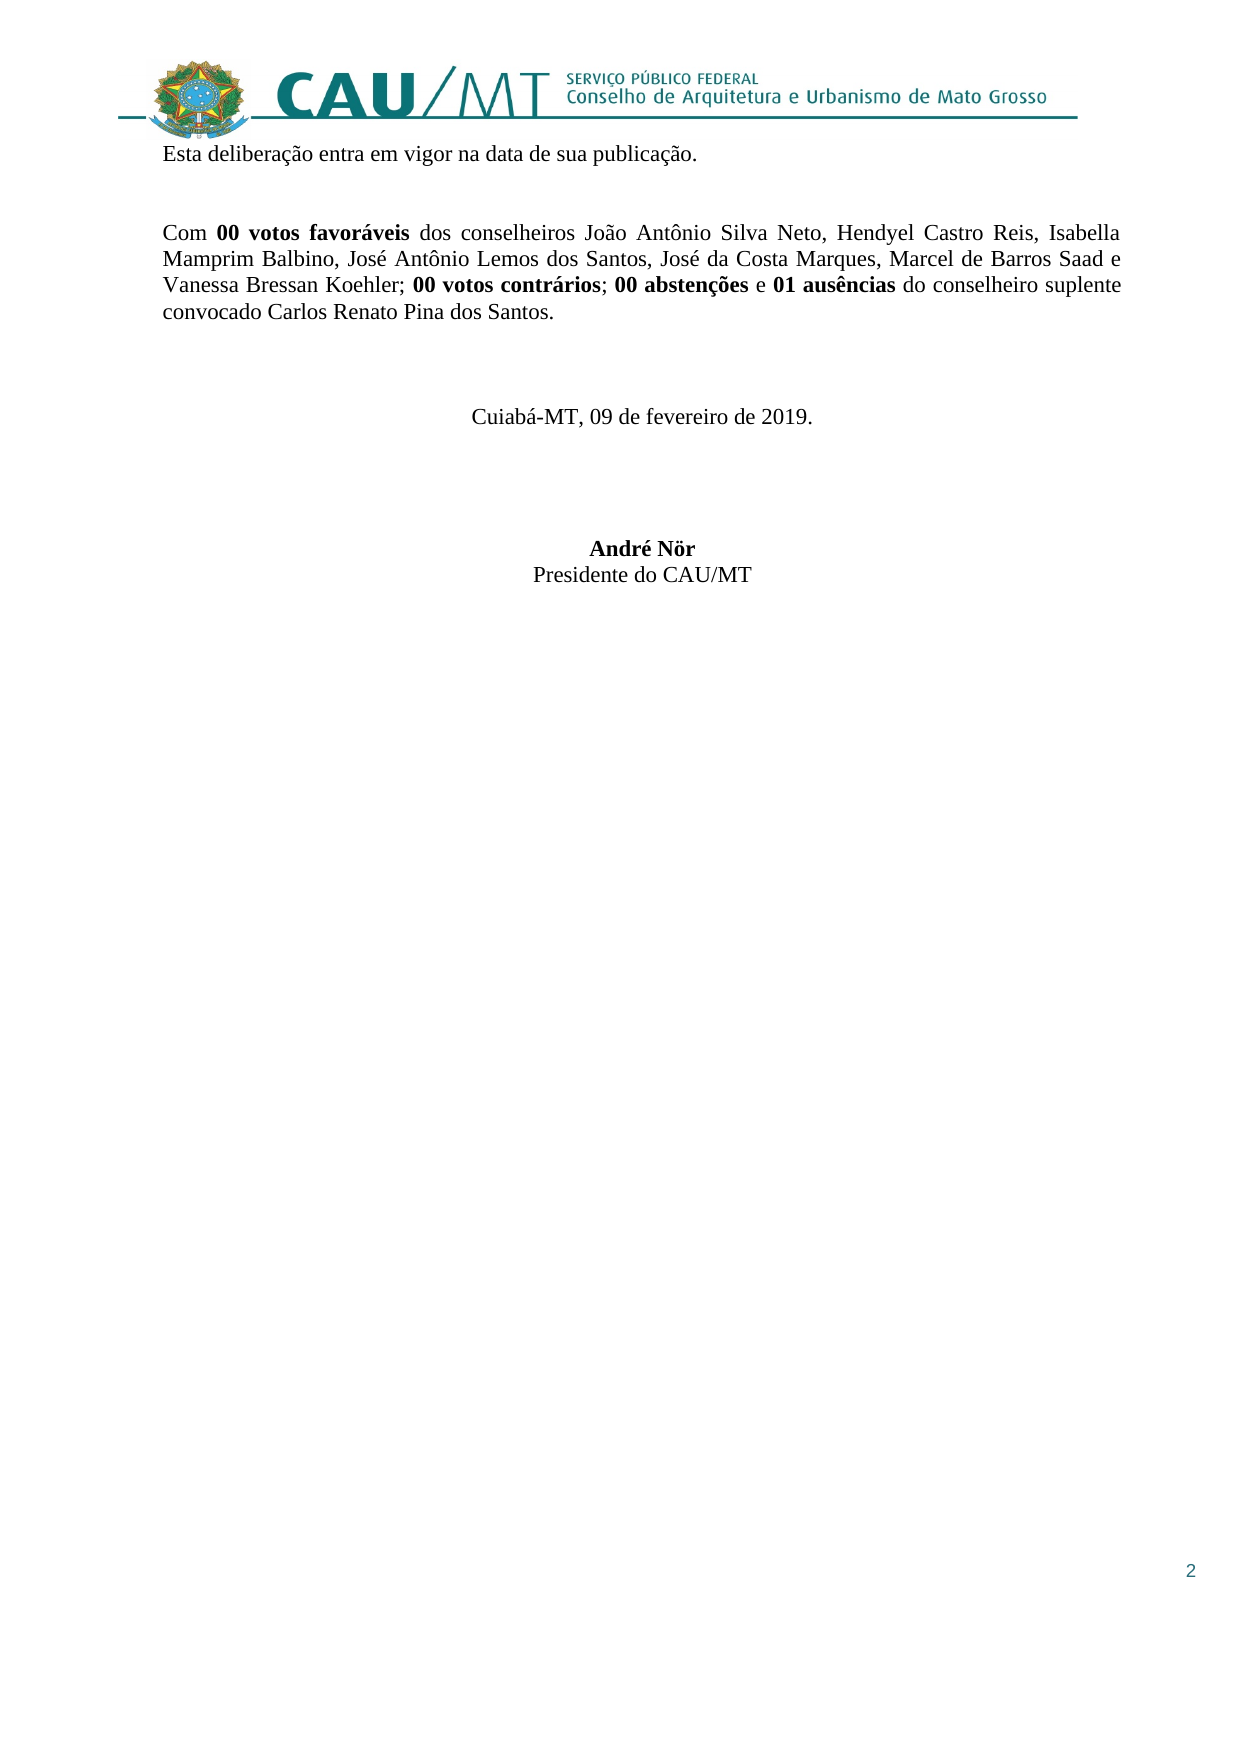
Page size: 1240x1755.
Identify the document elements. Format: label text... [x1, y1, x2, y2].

text Esta deliberação entra em vigor na data de sua publicação. [162, 140, 1122, 166]
text Presidente do CAU/MT [162, 561, 1122, 588]
text André Nör [162, 535, 1122, 561]
text Cuiabá-MT, 09 de fevereiro de 2019. [162, 403, 1122, 429]
text Com 00 votos favoráveis dos conselheiros João Antônio Silva Neto, Hendyel Castro Reis, Isabella Mamprim Balbino, José Antônio Lemos dos Santos, José da Costa Marques, Marcel de Barros Saad e Vanessa Bressan Koehler; 00 votos contrários; 00 abstenções e 01 ausências do conselheiro suplente convocado Carlos Renato Pina dos Santos. [162, 219, 1122, 324]
